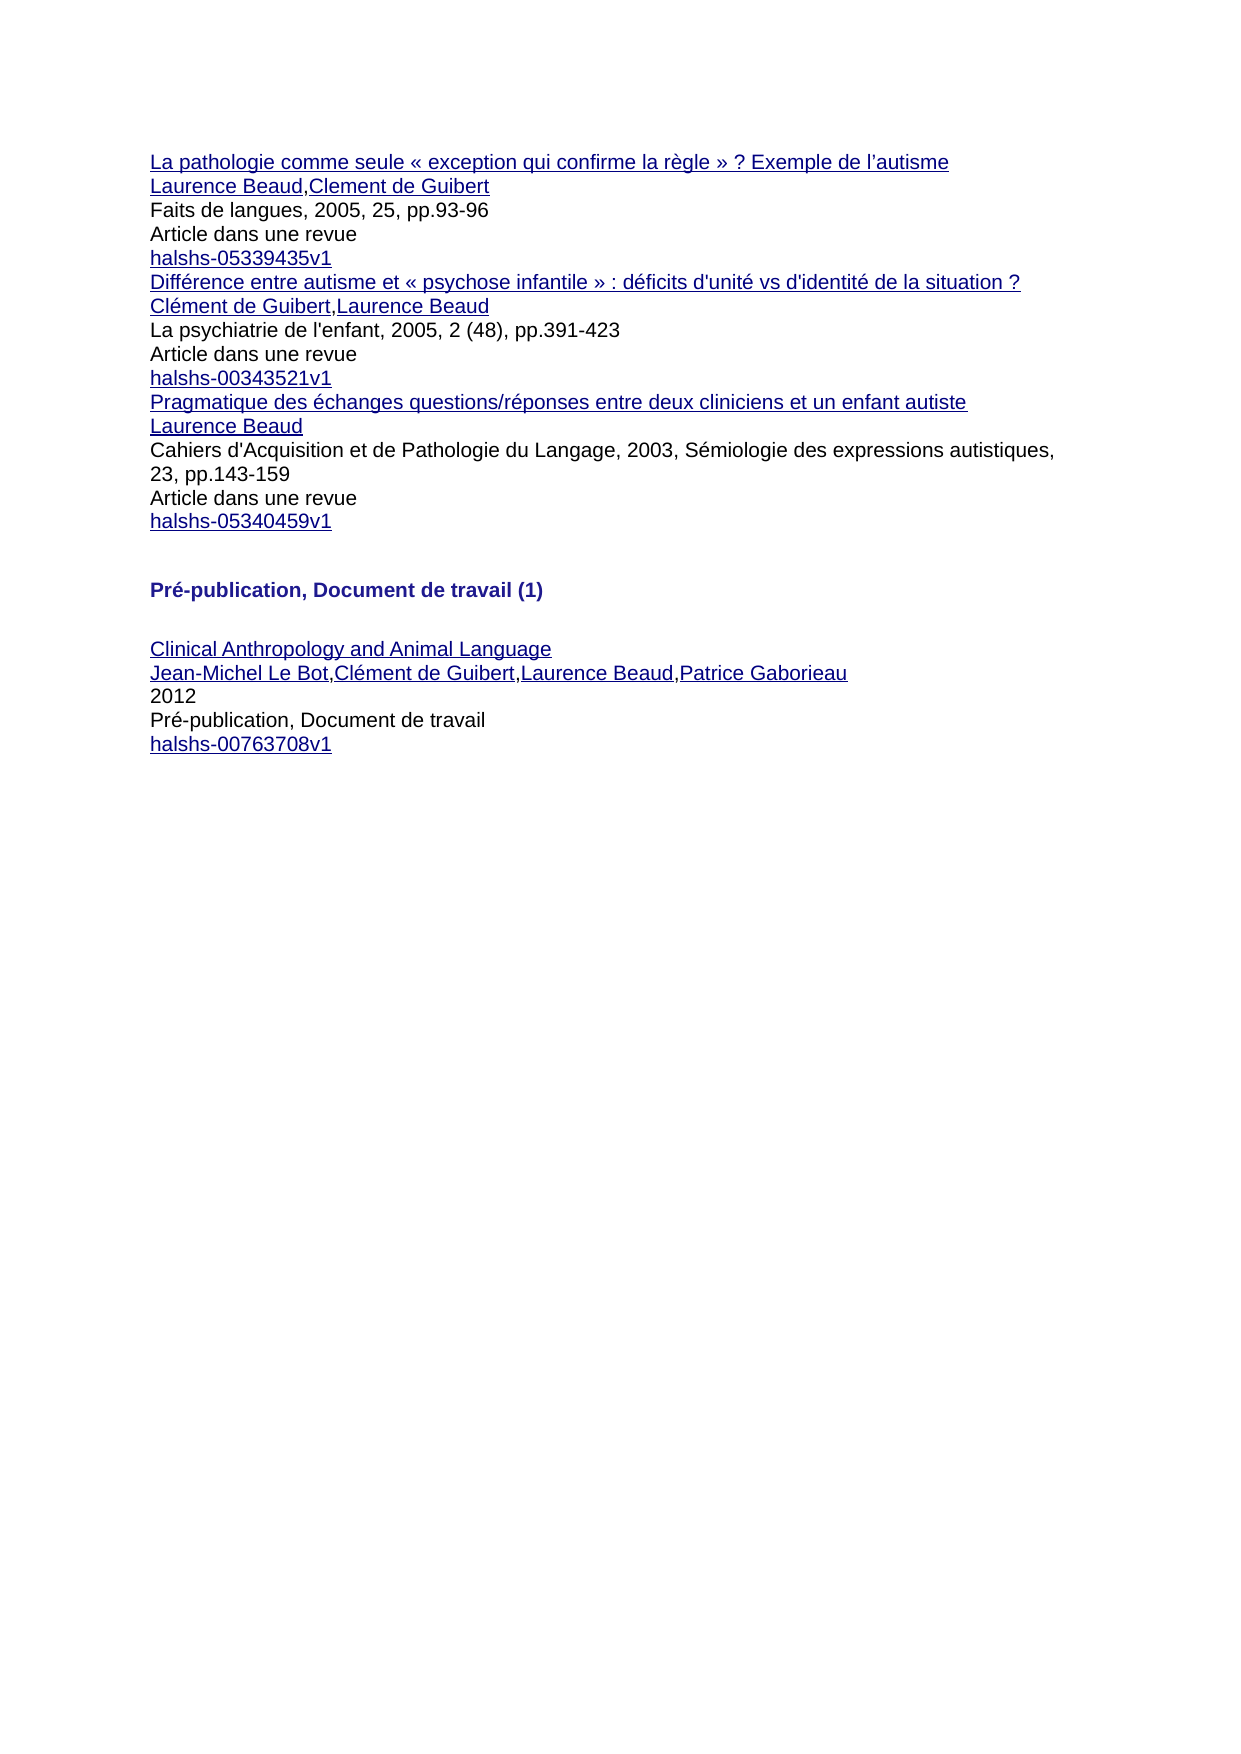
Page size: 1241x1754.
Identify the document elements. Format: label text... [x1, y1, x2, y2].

table_cell La pathologie comme seule « exception qui confirme la règle » ? Exemple de l’autisme Laurence Beaud,Clement de Guibert Faits de langues, 2005, 25, pp.93-96 Article dans une revue halshs-05339435v1 [150, 150, 1090, 270]
table_cell Pragmatique des échanges questions/réponses entre deux cliniciens et un enfant autiste Laurence Beaud Cahiers d'Acquisition et de Pathologie du Langage, 2003, Sémiologie des expressions autistiques, 23, pp.143-159 Article dans une revue halshs-05340459v1 [150, 390, 1090, 533]
table_cell Différence entre autisme et « psychose infantile » : déficits d'unité vs d'identité de la situation ? Clément de Guibert,Laurence Beaud La psychiatrie de l'enfant, 2005, 2 (48), pp.391-423 Article dans une revue halshs-00343521v1 [150, 270, 1090, 389]
table_header Clinical Anthropology and Animal Language Jean-Michel Le Bot,Clément de Guibert,Laurence Beaud,Patrice Gaborieau 2012 Pré-publication, Document de travail halshs-00763708v1 [150, 636, 1090, 756]
subtitle Pré-publication, Document de travail (1) [150, 578, 1090, 602]
